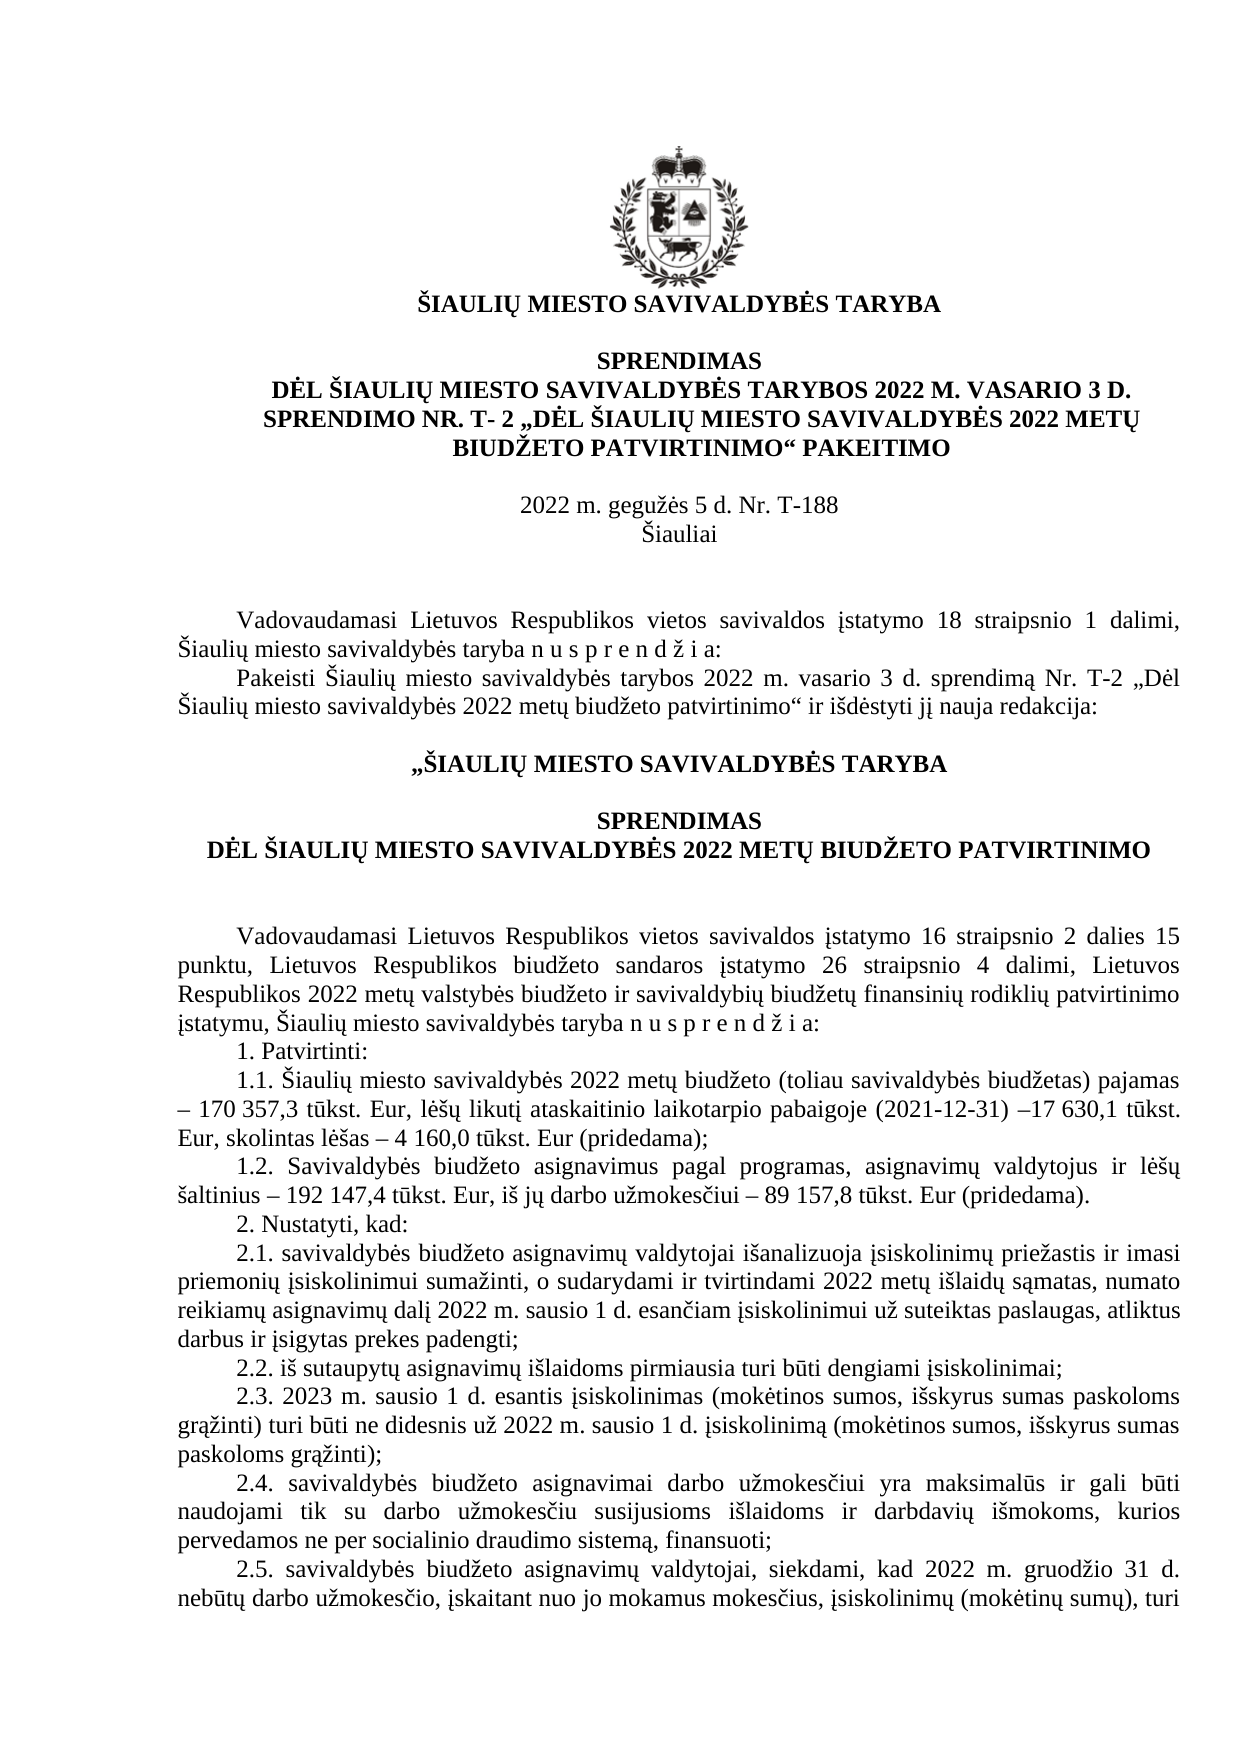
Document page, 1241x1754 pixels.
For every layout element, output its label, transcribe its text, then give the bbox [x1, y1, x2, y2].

text Pakeisti Šiaulių miesto savivaldybės tarybos 2022 m. vasario 3 d. sprendimą Nr. T-2 „Dėl Šiaulių miesto savivaldybės 2022 metų biudžeto patvirtinimo“ ir išdėstyti jį nauja redakcija: [177, 663, 1181, 720]
text 2.4. savivaldybės biudžeto asignavimai darbo užmokesčiui yra maksimalūs ir gali būti naudojami tik su darbo užmokesčiu susijusioms išlaidoms ir darbdavių išmokoms, kurios pervedamos ne per socialinio draudimo sistemą, finansuoti; [177, 1468, 1181, 1554]
text Vadovaudamasi Lietuvos Respublikos vietos savivaldos įstatymo 16 straipsnio 2 dalies 15 punktu, Lietuvos Respublikos biudžeto sandaros įstatymo 26 straipsnio 4 dalimi, Lietuvos Respublikos 2022 metų valstybės biudžeto ir savivaldybių biudžetų finansinių rodiklių patvirtinimo įstatymu, Šiaulių miesto savivaldybės taryba n u s p r e n d ž i a: [177, 921, 1181, 1036]
text DĖL ŠIAULIŲ MIESTO SAVIVALDYBĖS 2022 METŲ BIUDŽETO PATVIRTINIMO [177, 835, 1181, 864]
text 2.1. savivaldybės biudžeto asignavimų valdytojai išanalizuoja įsiskolinimų priežastis ir imasi priemonių įsiskolinimui sumažinti, o sudarydami ir tvirtindami 2022 metų išlaidų sąmatas, numato reikiamų asignavimų dalį 2022 m. sausio 1 d. esančiam įsiskolinimui už suteiktas paslaugas, atliktus darbus ir įsigytas prekes padengti; [177, 1238, 1181, 1353]
text Šiauliai [177, 519, 1181, 548]
text 2022 m. gegužės 5 d. Nr. T-188 [177, 490, 1181, 519]
text 1. Patvirtinti: [177, 1036, 1181, 1065]
text „ŠIAULIŲ MIESTO SAVIVALDYBĖS TARYBA [177, 749, 1181, 778]
text 2.3. 2023 m. sausio 1 d. esantis įsiskolinimas (mokėtinos sumos, išskyrus sumas paskoloms grąžinti) turi būti ne didesnis už 2022 m. sausio 1 d. įsiskolinimą (mokėtinos sumos, išskyrus sumas paskoloms grąžinti); [177, 1381, 1181, 1468]
text 2.5. savivaldybės biudžeto asignavimų valdytojai, siekdami, kad 2022 m. gruodžio 31 d. nebūtų darbo užmokesčio, įskaitant nuo jo mokamus mokesčius, įsiskolinimų (mokėtinų sumų), turi [177, 1554, 1181, 1611]
text SPRENDIMAS [177, 346, 1181, 375]
text 1.1. Šiaulių miesto savivaldybės 2022 metų biudžeto (toliau savivaldybės biudžetas) pajamas – 170 357,3 tūkst. Eur, lėšų likutį ataskaitinio laikotarpio pabaigoje (2021-12-31) –17 630,1 tūkst. Eur, skolintas lėšas – 4 160,0 tūkst. Eur (pridedama); [177, 1065, 1181, 1151]
text 1.2. Savivaldybės biudžeto asignavimus pagal programas, asignavimų valdytojus ir lėšų šaltinius – 192 147,4 tūkst. Eur, iš jų darbo užmokesčiui – 89 157,8 tūkst. Eur (pridedama). [177, 1151, 1181, 1209]
text 2.2. iš sutaupytų asignavimų išlaidoms pirmiausia turi būti dengiami įsiskolinimai; [177, 1353, 1181, 1381]
text 2. Nustatyti, kad: [177, 1209, 1181, 1238]
text SPRENDIMAS [177, 806, 1181, 835]
text DĖL ŠIAULIŲ MIESTO SAVIVALDYBĖS TARYBOS 2022 M. VASARIO 3 D. SPRENDIMO NR. T- 2 „DĖL ŠIAULIŲ MIESTO SAVIVALDYBĖS 2022 METŲ BIUDŽETO PATVIRTINIMO“ PAKEITIMO [222, 375, 1181, 461]
text ŠIAULIŲ MIESTO SAVIVALDYBĖS TARYBA [177, 289, 1181, 318]
text Vadovaudamasi Lietuvos Respublikos vietos savivaldos įstatymo 18 straipsnio 1 dalimi, Šiaulių miesto savivaldybės taryba n u s p r e n d ž i a: [177, 605, 1181, 663]
